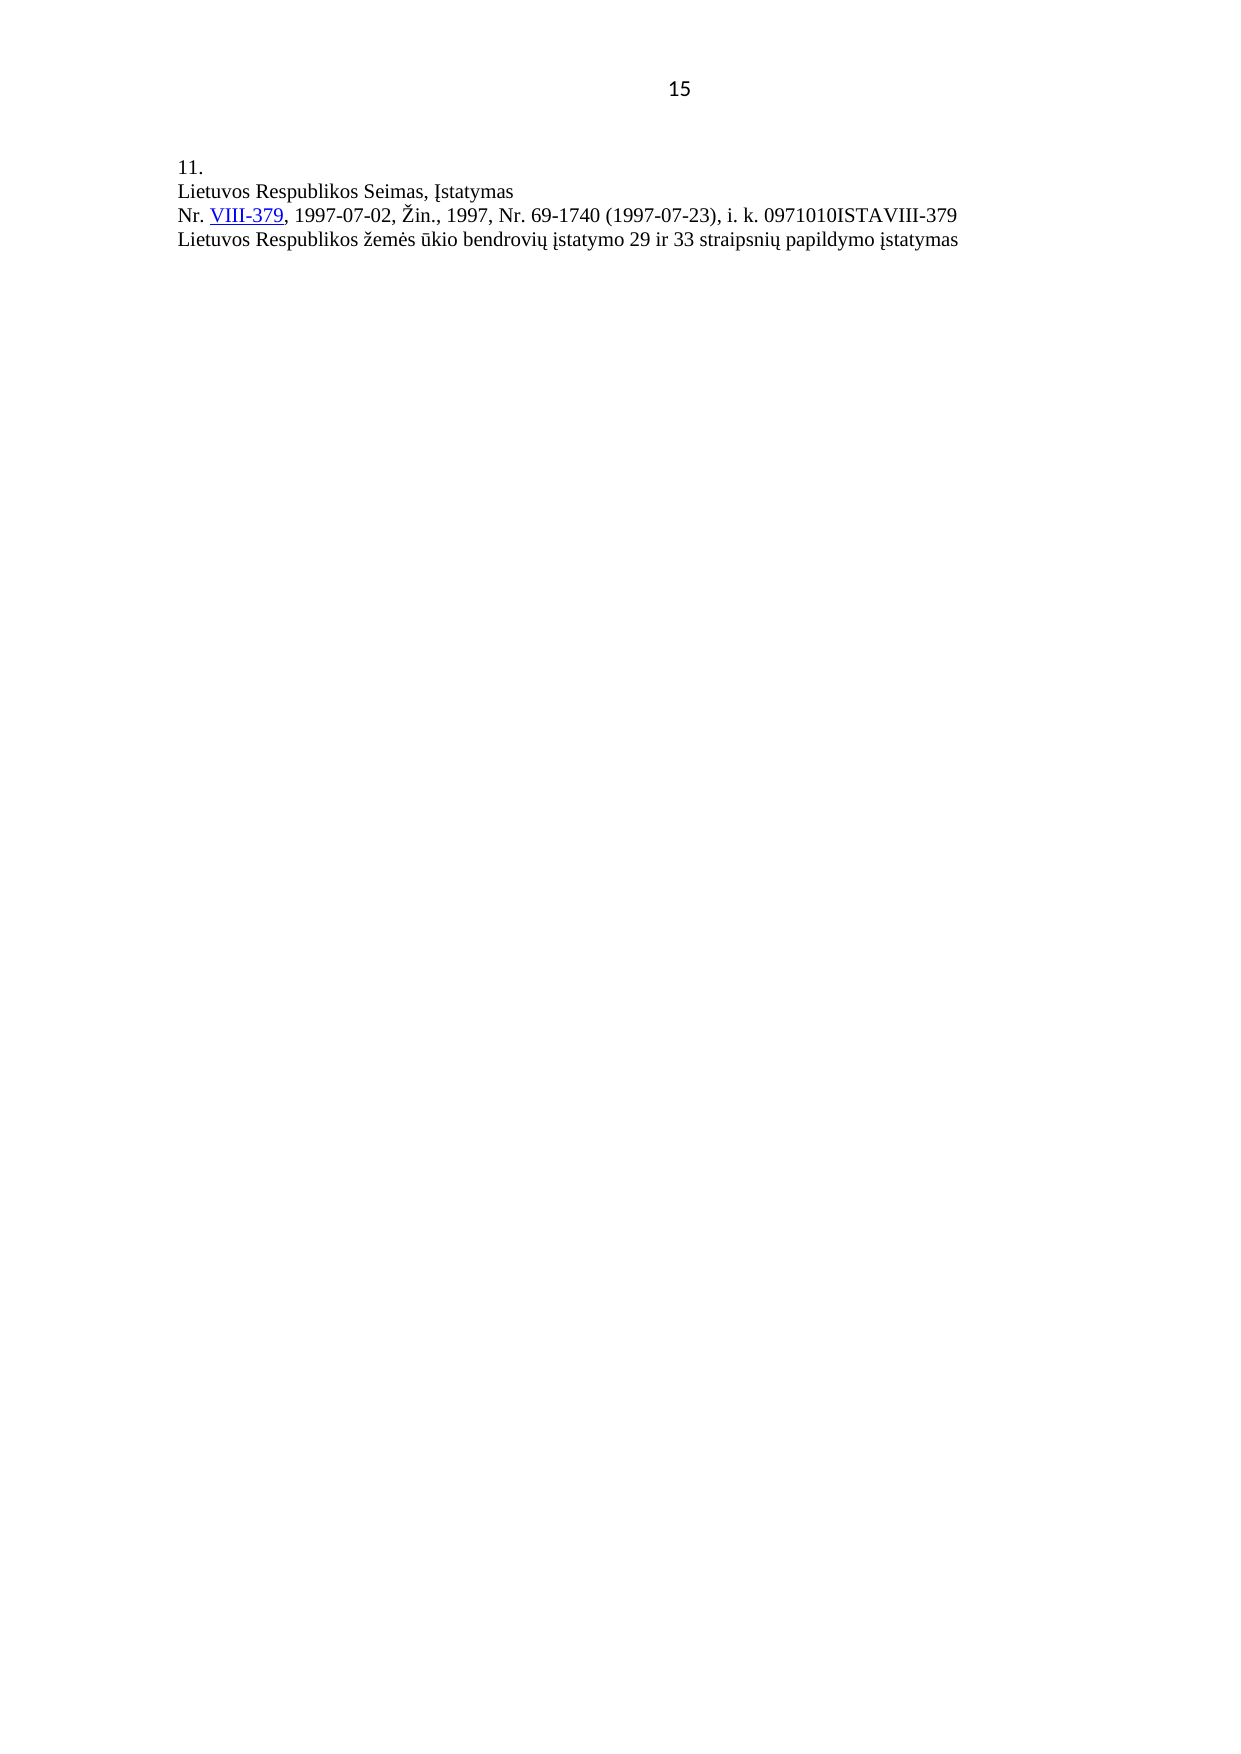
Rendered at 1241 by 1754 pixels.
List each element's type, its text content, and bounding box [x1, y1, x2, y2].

text Lietuvos Respublikos žemės ūkio bendrovių įstatymo 29 ir 33 straipsnių papildymo įstatymas [177, 227, 1181, 251]
text Nr. VIII-379, 1997-07-02, Žin., 1997, Nr. 69-1740 (1997-07-23), i. k. 0971010ISTAVIII-379 [177, 203, 1181, 227]
text Lietuvos Respublikos Seimas, Įstatymas [177, 179, 1181, 203]
text 11. [177, 155, 1181, 179]
